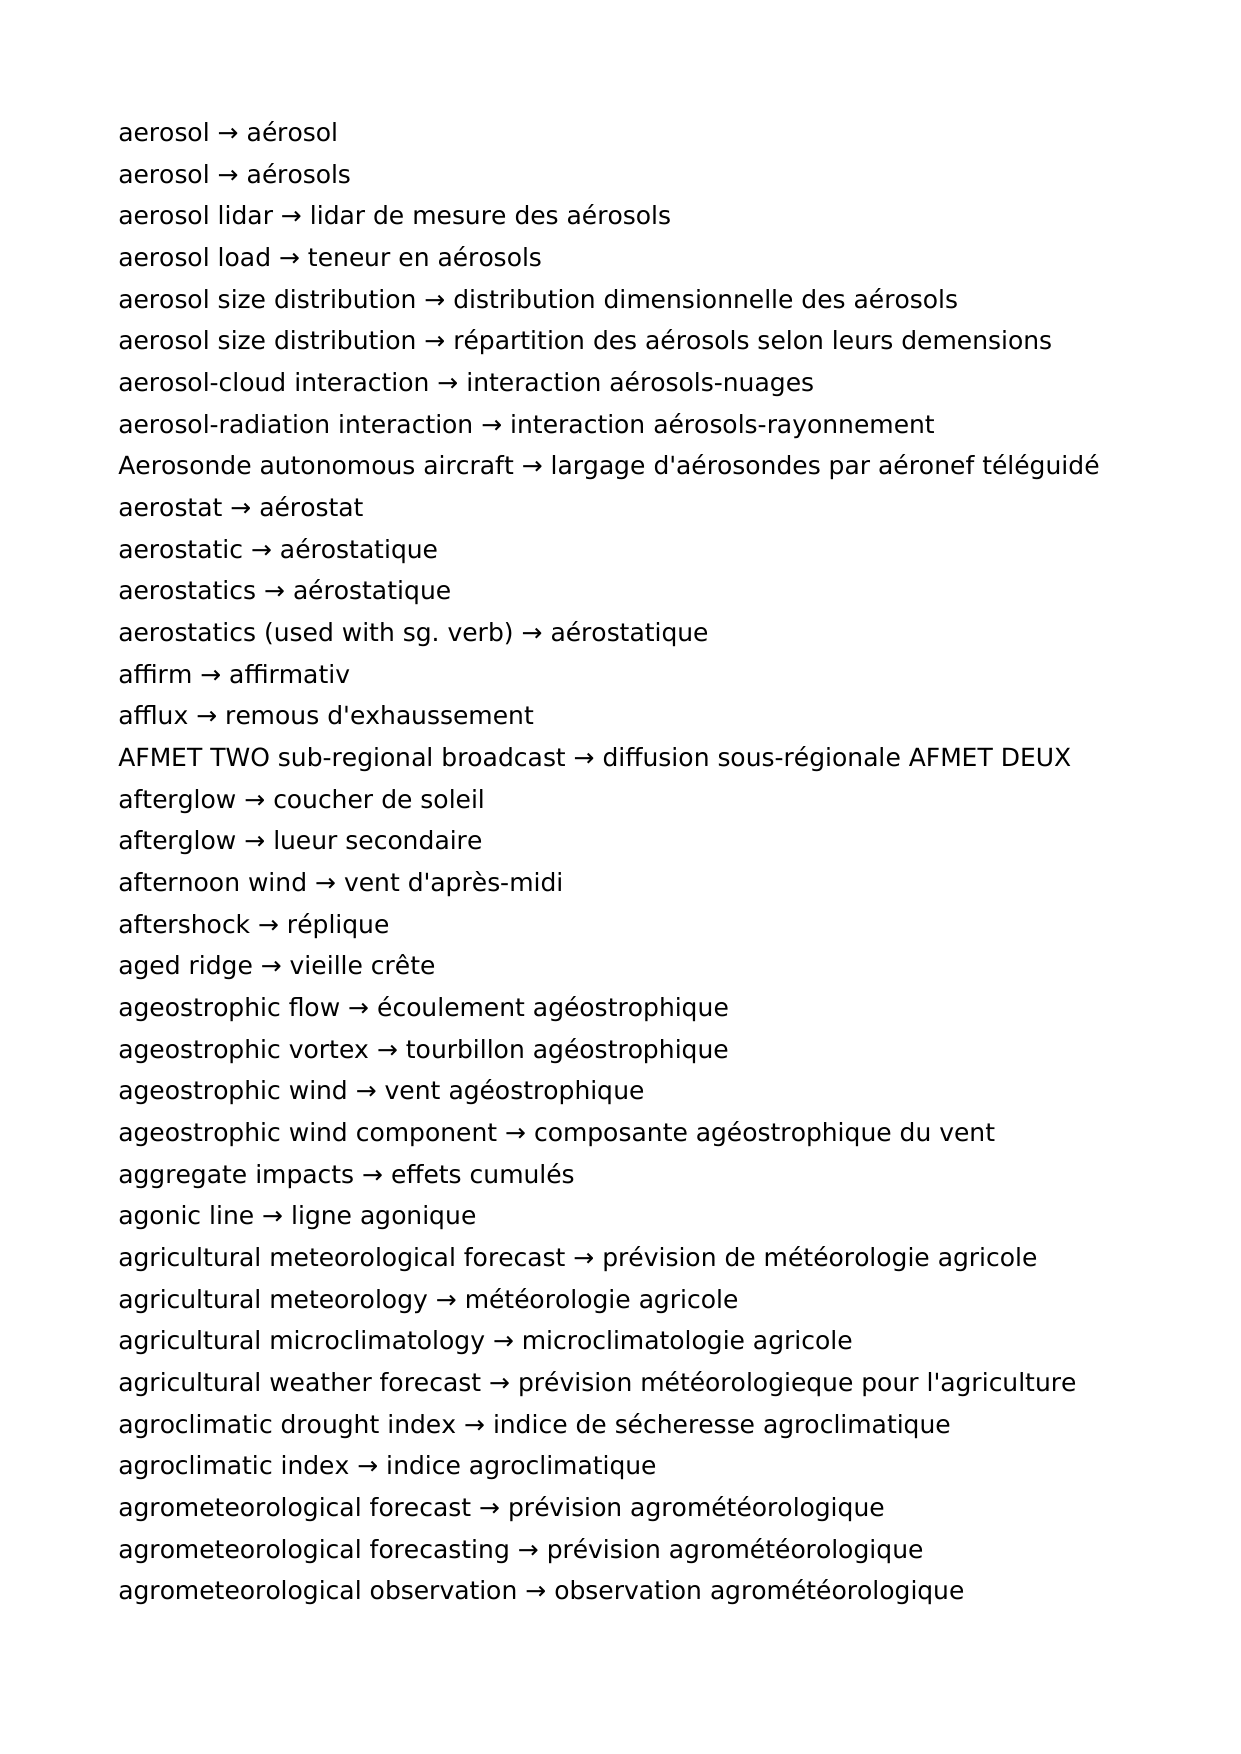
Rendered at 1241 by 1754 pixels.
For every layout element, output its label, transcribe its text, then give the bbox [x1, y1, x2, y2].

text afternoon wind → vent d'après-midi [118, 868, 1122, 897]
text ageostrophic wind component → composante agéostrophique du vent [118, 1118, 1122, 1147]
text ageostrophic vortex → tourbillon agéostrophique [118, 1035, 1122, 1064]
text aerosol size distribution → répartition des aérosols selon leurs demensions [118, 326, 1122, 356]
text agroclimatic drought index → indice de sécheresse agroclimatique [118, 1410, 1122, 1439]
text aerosol → aérosol [118, 118, 1122, 147]
text afflux → remous d'exhaussement [118, 701, 1122, 731]
text AFMET TWO sub-regional broadcast → diffusion sous-régionale AFMET DEUX [118, 743, 1122, 772]
text aerostatic → aérostatique [118, 535, 1122, 564]
text afterglow → coucher de soleil [118, 785, 1122, 814]
text aerosol-cloud interaction → interaction aérosols-nuages [118, 368, 1122, 397]
text agricultural meteorology → météorologie agricole [118, 1285, 1122, 1314]
text afterglow → lueur secondaire [118, 826, 1122, 856]
text agricultural microclimatology → microclimatologie agricole [118, 1326, 1122, 1356]
text agroclimatic index → indice agroclimatique [118, 1451, 1122, 1481]
text Aerosonde autonomous aircraft → largage d'aérosondes par aéronef téléguidé [118, 451, 1122, 481]
text aerosol → aérosols [118, 160, 1122, 189]
text agonic line → ligne agonique [118, 1201, 1122, 1231]
text aerosol lidar → lidar de mesure des aérosols [118, 201, 1122, 231]
text aerosol-radiation interaction → interaction aérosols-rayonnement [118, 410, 1122, 439]
text agricultural weather forecast → prévision météorologieque pour l'agriculture [118, 1368, 1122, 1397]
text aerostatics (used with sg. verb) → aérostatique [118, 618, 1122, 647]
text affirm → affirmativ [118, 660, 1122, 689]
text aerosol size distribution → distribution dimensionnelle des aérosols [118, 285, 1122, 314]
text agricultural meteorological forecast → prévision de météorologie agricole [118, 1243, 1122, 1272]
text aerosol load → teneur en aérosols [118, 243, 1122, 272]
text agrometeorological forecasting → prévision agrométéorologique [118, 1535, 1122, 1564]
text agrometeorological forecast → prévision agrométéorologique [118, 1493, 1122, 1522]
text aerostat → aérostat [118, 493, 1122, 522]
text aerostatics → aérostatique [118, 576, 1122, 606]
text ageostrophic wind → vent agéostrophique [118, 1076, 1122, 1106]
text aftershock → réplique [118, 910, 1122, 939]
text aged ridge → vieille crête [118, 951, 1122, 981]
text aggregate impacts → effets cumulés [118, 1160, 1122, 1189]
text agrometeorological observation → observation agrométéorologique [118, 1576, 1122, 1606]
text ageostrophic flow → écoulement agéostrophique [118, 993, 1122, 1022]
